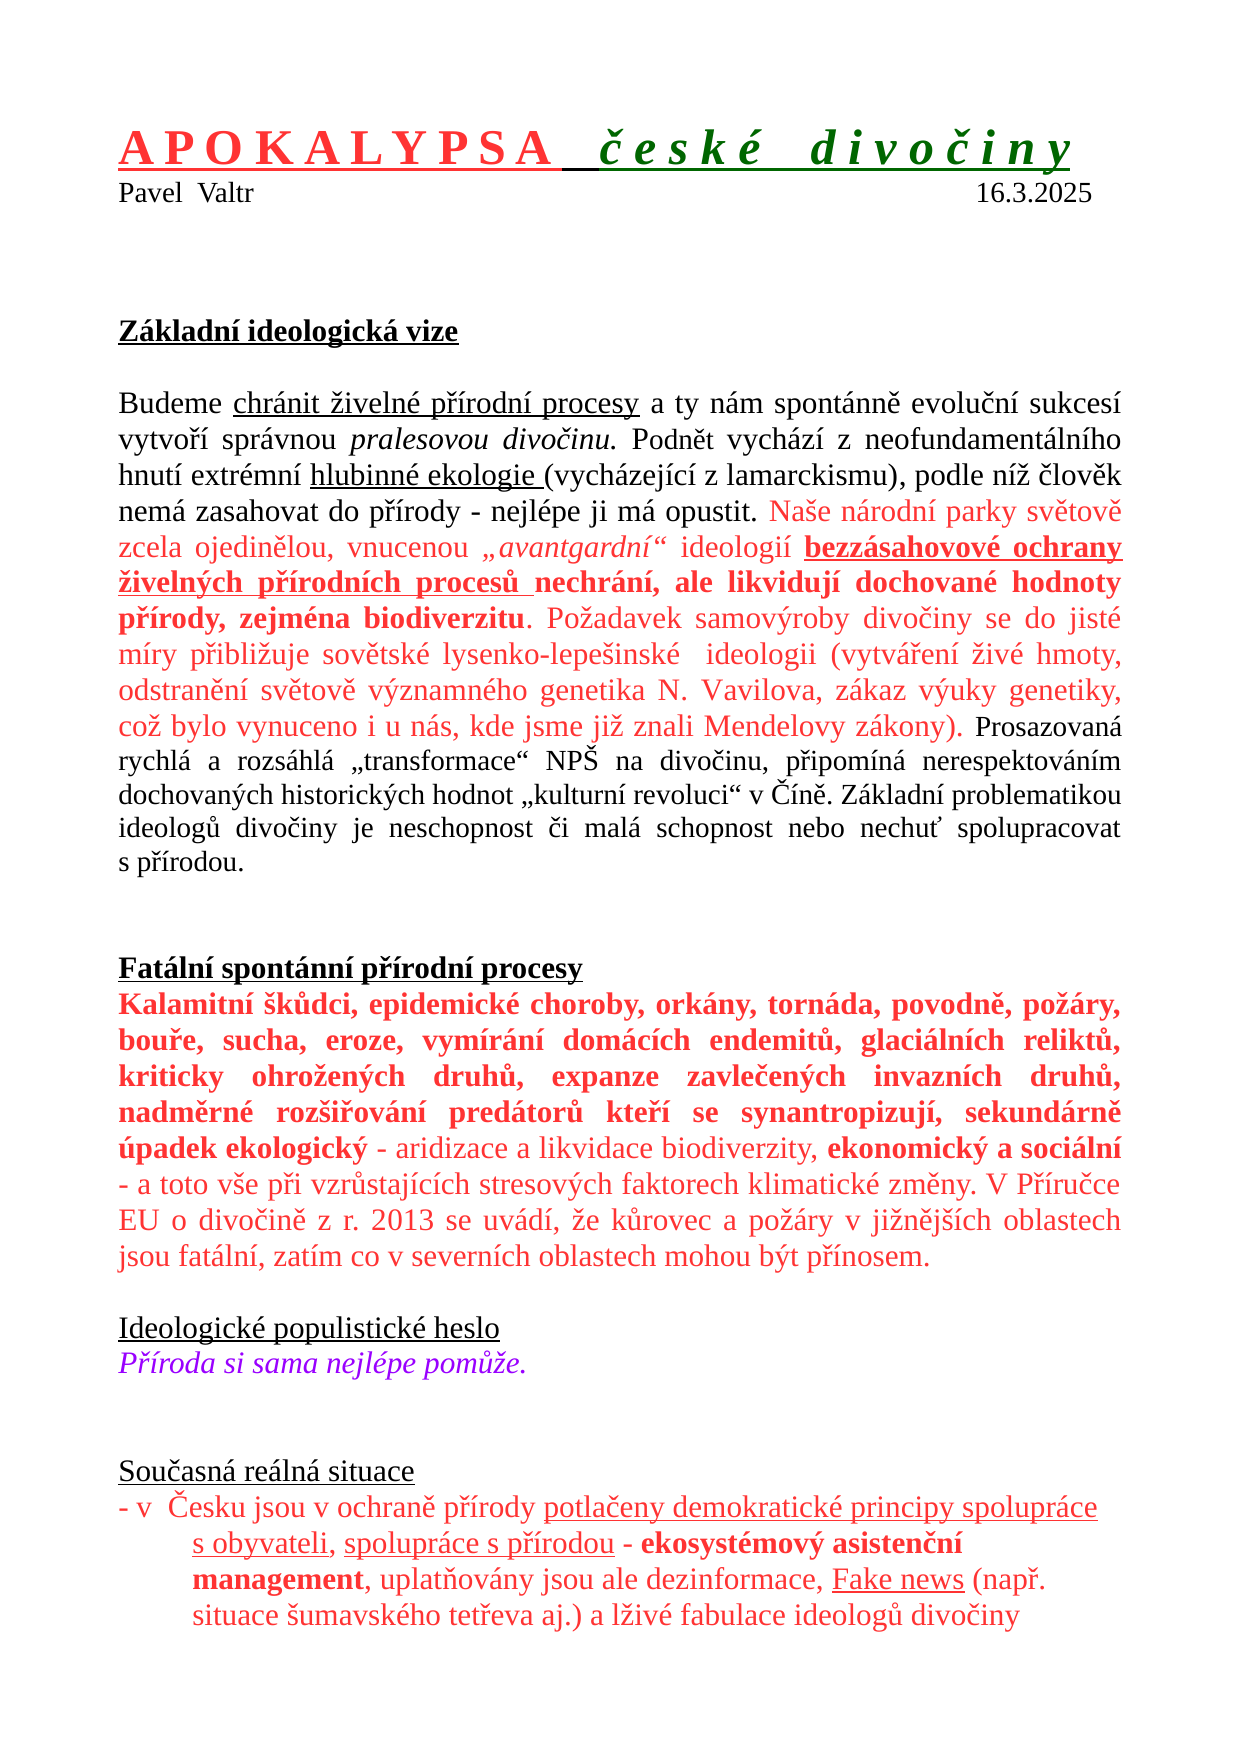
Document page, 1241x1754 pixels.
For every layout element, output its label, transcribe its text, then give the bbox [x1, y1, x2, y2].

text A P O K A L Y P S A č e s k é d i v o č i n y [118, 118, 1122, 176]
text Kalamitní škůdci, epidemické choroby, orkány, tornáda, povodně, požáry, bouře, sucha, eroze, vymírání domácích endemitů, glaciálních reliktů, kriticky ohrožených druhů, expanze zavlečených invazních druhů, nadměrné rozšiřování predátorů kteří se synantropizují, sekundárně úpadek ekologický - aridizace a likvidace biodiverzity, ekonomický a sociální - a toto vše při vzrůstajících stresových faktorech klimatické změny. V Příručce EU o divočině z r. 2013 se uvádí, že kůrovec a požáry v jižnějších oblastech jsou fatální, zatím co v severních oblastech mohou být přínosem. [118, 985, 1122, 1273]
text Příroda si sama nejlépe pomůže. [118, 1345, 1122, 1381]
text Současná reálná situace [118, 1453, 1122, 1488]
text Budeme chránit živelné přírodní procesy a ty nám spontánně evoluční sukcesí vytvoří správnou pralesovou divočinu. Podnět vychází z neofundamentálního hnutí extrémní hlubinné ekologie (vycházející z lamarckismu), podle níž člověk nemá zasahovat do přírody - nejlépe ji má opustit. Naše národní parky světově zcela ojedinělou, vnucenou „avantgardní“ ideologií bezzásahovové ochrany živelných přírodních procesů nechrání, ale likvidují dochované hodnoty přírody, zejména biodiverzitu. Požadavek samovýroby divočiny se do jisté míry přibližuje sovětské lysenko-lepešinské ideologii (vytváření živé hmoty, odstranění světově významného genetika N. Vavilova, zákaz výuky genetiky, což bylo vynuceno i u nás, kde jsme již znali Mendelovy zákony). Prosazovaná rychlá a rozsáhlá „transformace“ NPŠ na divočinu, připomíná nerespektováním dochovaných historických hodnot „kulturní revoluci“ v Číně. Základní problematikou ideologů divočiny je neschopnost či malá schopnost nebo nechuť spolupracovat s přírodou. [118, 384, 1122, 878]
text Základní ideologická vize [118, 312, 1122, 348]
text Pavel Valtr 16.3.2025 [118, 176, 1122, 209]
text Fatální spontánní přírodní procesy [118, 949, 1122, 985]
text - v Česku jsou v ochraně přírody potlačeny demokratické principy spolupráce s obyvateli, spolupráce s přírodou - ekosystémový asistenční management, uplatňovány jsou ale dezinformace, Fake news (např. situace šumavského tetřeva aj.) a lživé fabulace ideologů divočiny [118, 1488, 1122, 1632]
text Ideologické populistické heslo [118, 1309, 1122, 1345]
